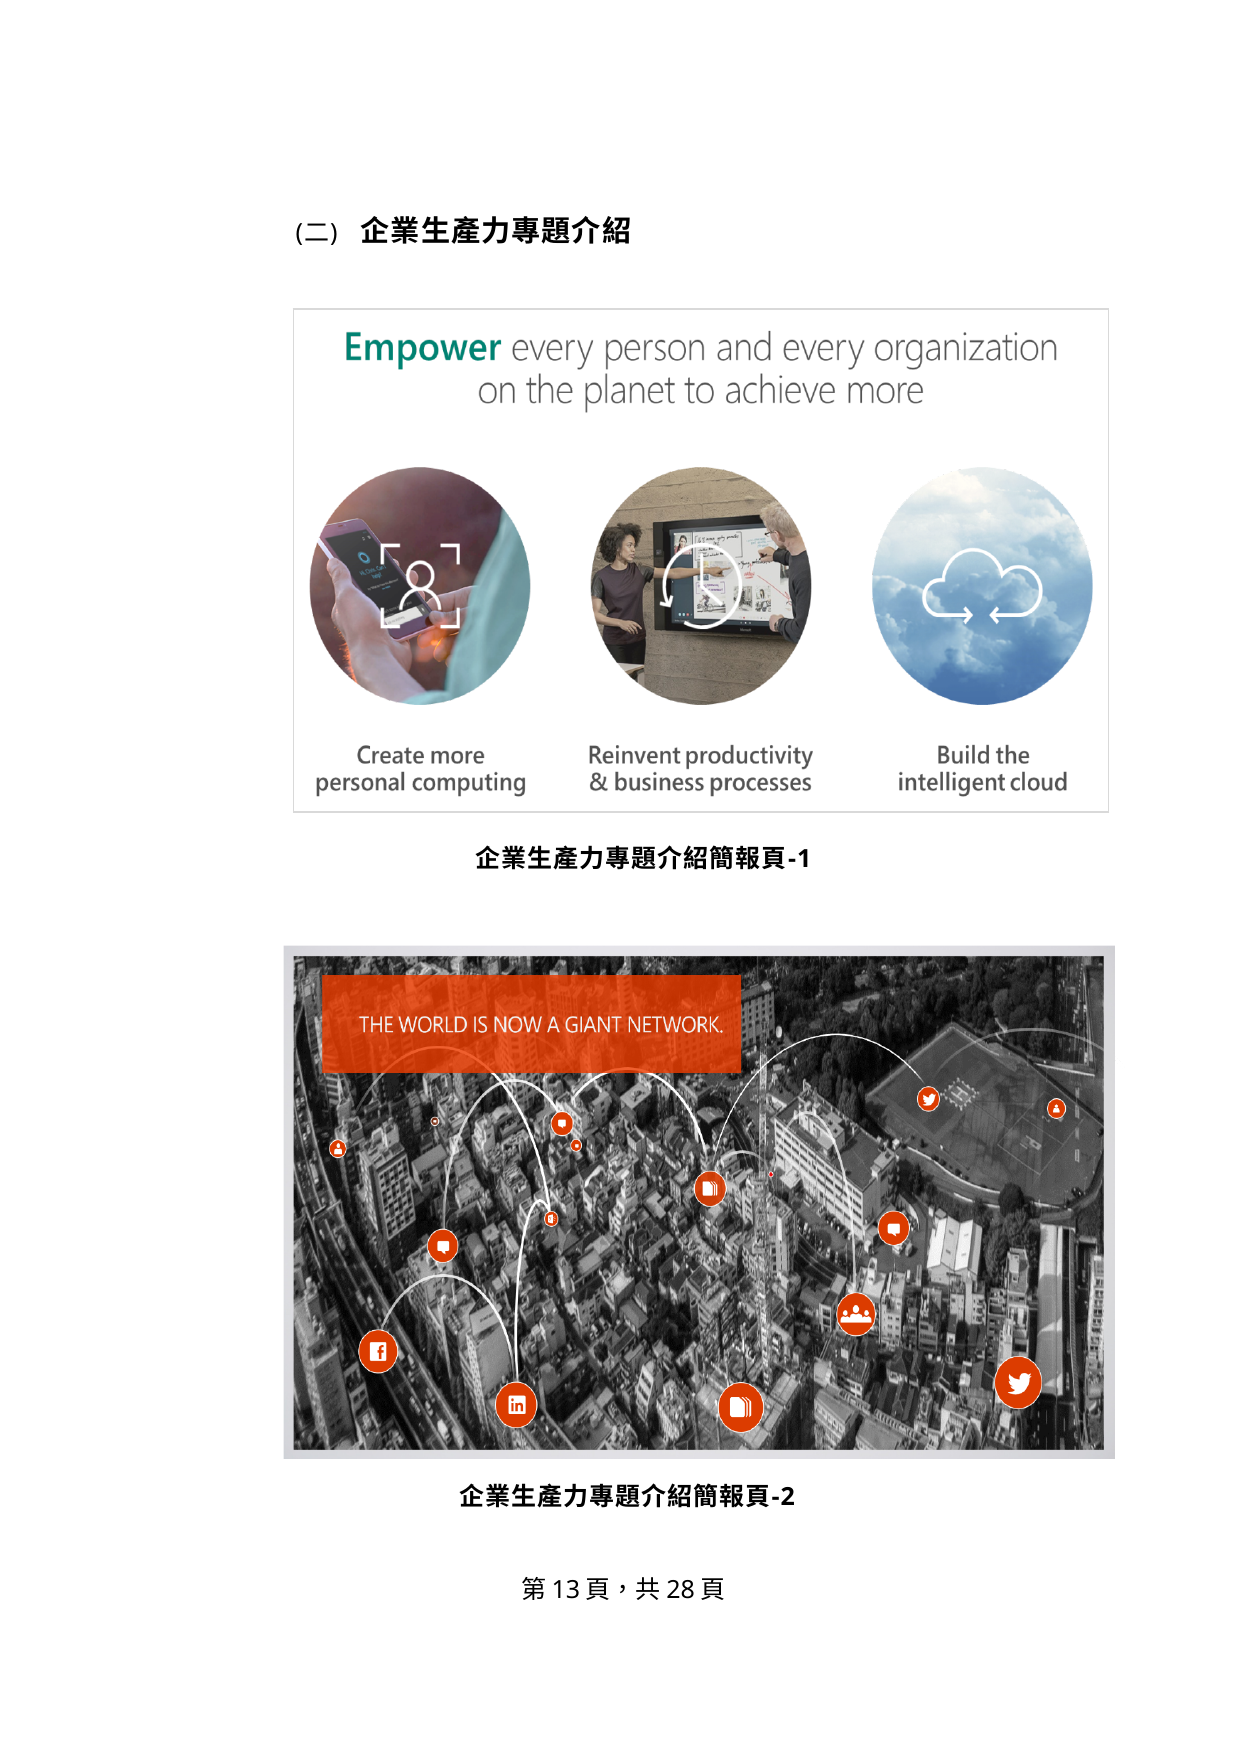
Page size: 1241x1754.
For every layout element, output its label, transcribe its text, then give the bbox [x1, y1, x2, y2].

picture [294, 310, 1108, 811]
subtitle 企業生產力專題介紹 [295, 200, 1069, 252]
text 企業生產力專題介紹簡報頁-2 [177, 1476, 1069, 1512]
picture [283, 945, 1125, 1460]
text 企業生產力專題介紹簡報頁-1 [177, 802, 1069, 874]
